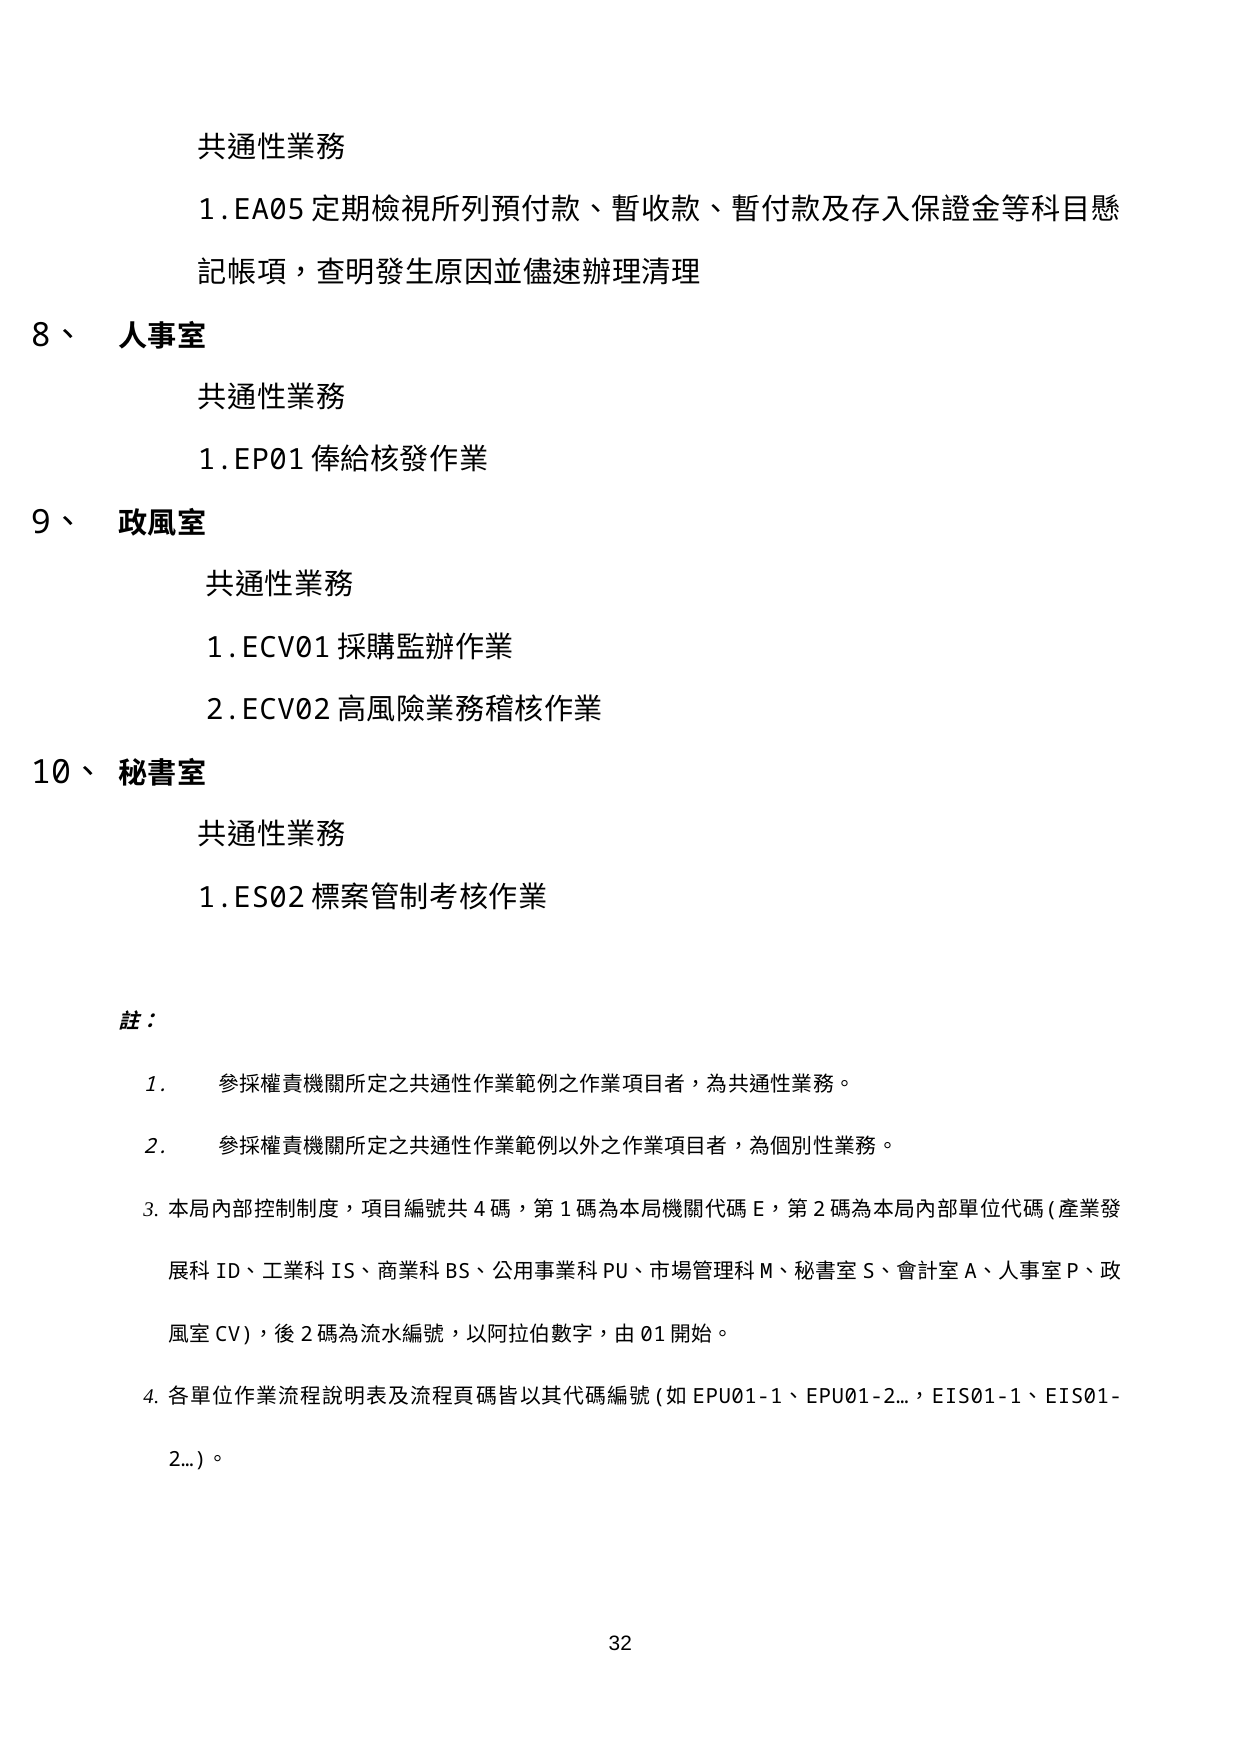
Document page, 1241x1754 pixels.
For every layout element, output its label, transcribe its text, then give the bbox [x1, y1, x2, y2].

list 本局內部控制制度，項目編號共4碼，第1碼為本局機關代碼E，第2碼為本局內部單位代碼(產業發展科ID、工業科IS、商業科BS、公用事業科PU、市場管理科M、秘書室S、會計室A、人事室P、政風室CV)，後2碼為流水編號，以阿拉伯數字，由01開始。 [143, 1165, 1122, 1353]
text 共通性業務 [198, 790, 1122, 853]
list 參採權責機關所定之共通性作業範例以外之作業項目者，為個別性業務。 [143, 1103, 1122, 1165]
list 政風室 [31, 478, 1122, 540]
list 秘書室 [31, 728, 1122, 790]
list 人事室 [31, 290, 1122, 353]
text 共通性業務 [198, 353, 1122, 415]
text 共通性業務 [206, 540, 1122, 603]
text 1.ECV01採購監辦作業 [206, 603, 1122, 665]
text 1.EA05定期檢視所列預付款、暫收款、暫付款及存入保證金等科目懸記帳項，查明發生原因並儘速辦理清理 [198, 165, 1122, 290]
text 註： [118, 978, 1122, 1040]
text 1.ES02標案管制考核作業 [198, 853, 1122, 915]
text 共通性業務 [198, 103, 1122, 165]
list 各單位作業流程說明表及流程頁碼皆以其代碼編號(如EPU01-1、EPU01-2…，EIS01-1、EIS01-2…)。 [143, 1353, 1122, 1478]
list 參採權責機關所定之共通性作業範例之作業項目者，為共通性業務。 [143, 1040, 1122, 1103]
text 1.EP01俸給核發作業 [198, 415, 1122, 478]
text 2.ECV02高風險業務稽核作業 [206, 665, 1122, 728]
